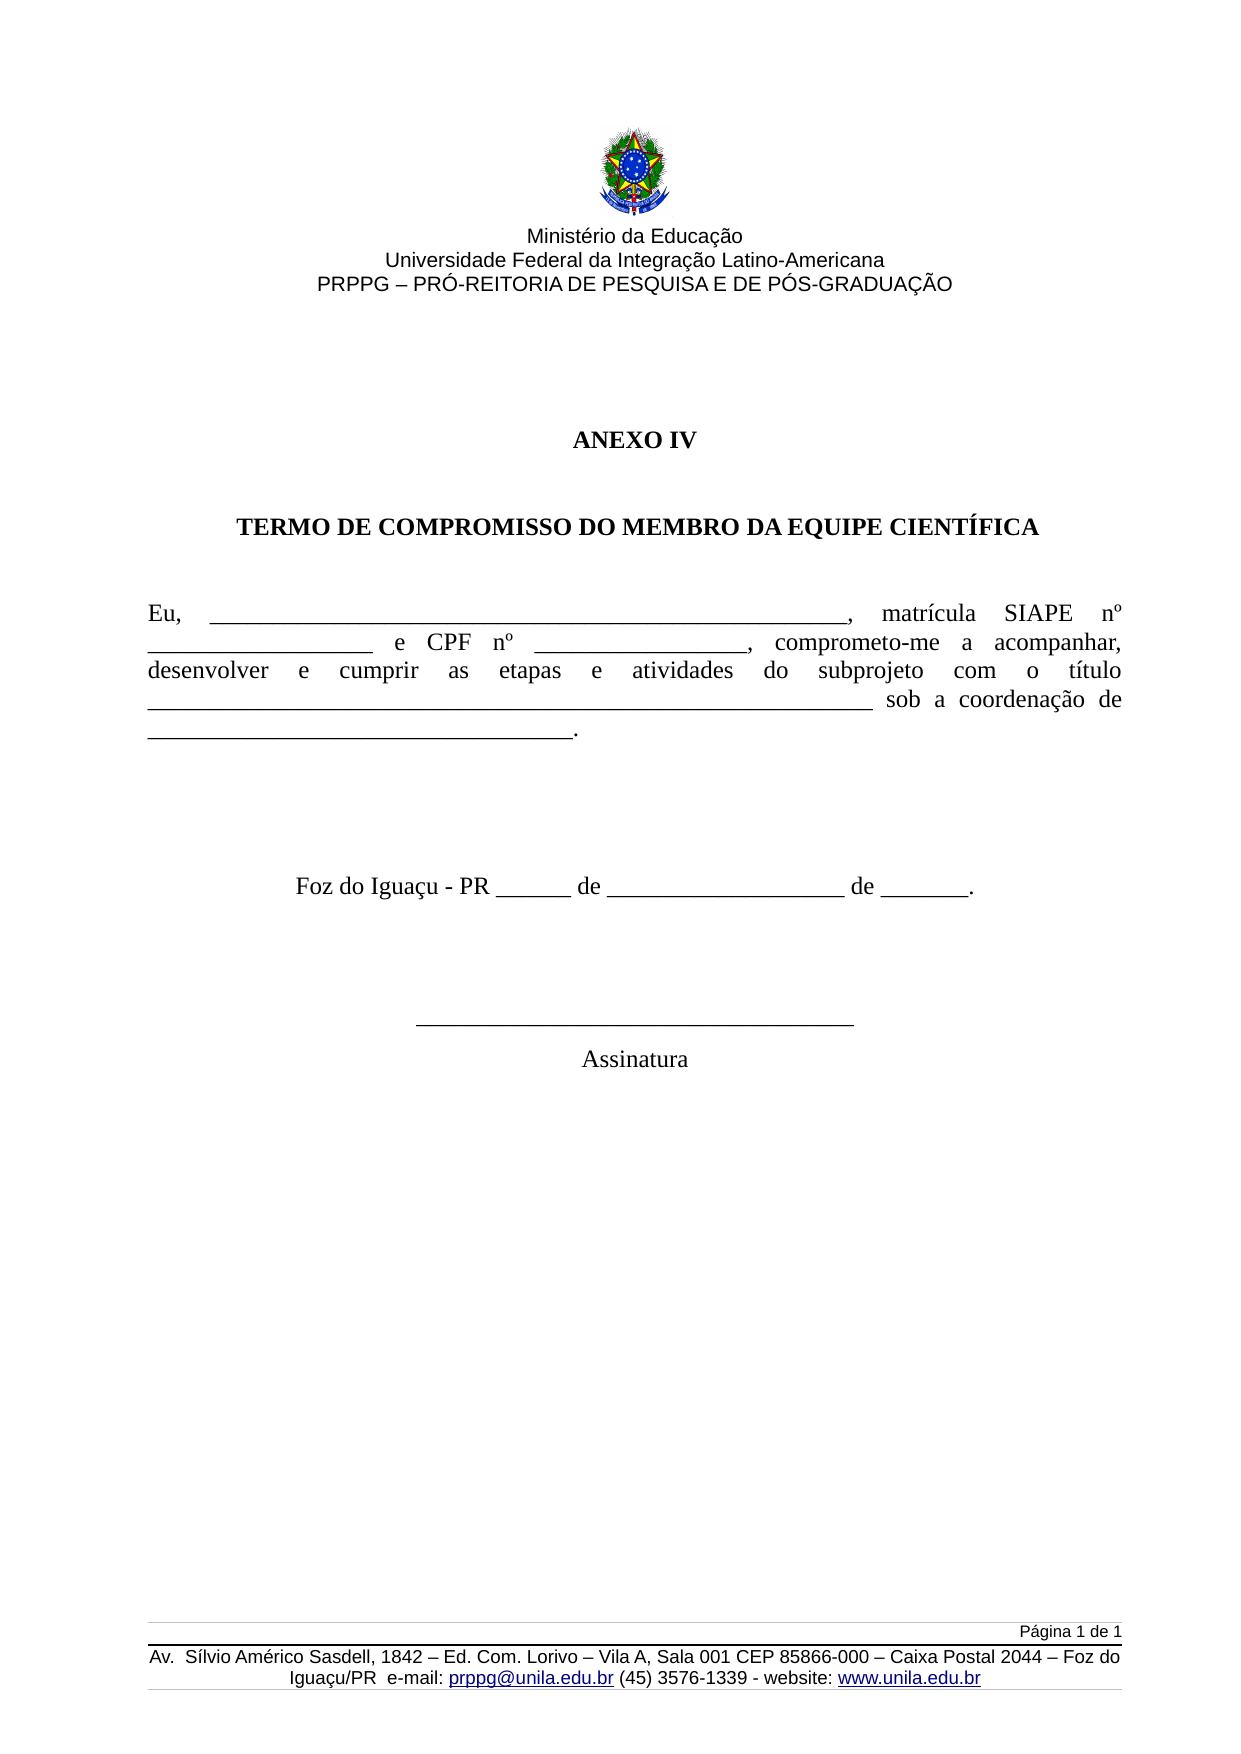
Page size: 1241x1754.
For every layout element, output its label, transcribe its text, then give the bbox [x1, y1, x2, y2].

text Assinatura [148, 1044, 1122, 1072]
text Eu, ___________________________________________________, matrícula SIAPE nº __________________ e CPF nº _________________, comprometo-me a acompanhar, desenvolver e cumprir as etapas e atividades do subprojeto com o título __________________________________________________________ sob a coordenação de __________________________________. [148, 598, 1122, 742]
text ___________________________________ [148, 1001, 1122, 1029]
text ANEXO IV [148, 426, 1122, 454]
text TERMO DE COMPROMISSO DO MEMBRO DA EQUIPE CIENTÍFICA [148, 512, 1122, 541]
text Foz do Iguaçu - PR ______ de ___________________ de _______. [148, 871, 1122, 900]
